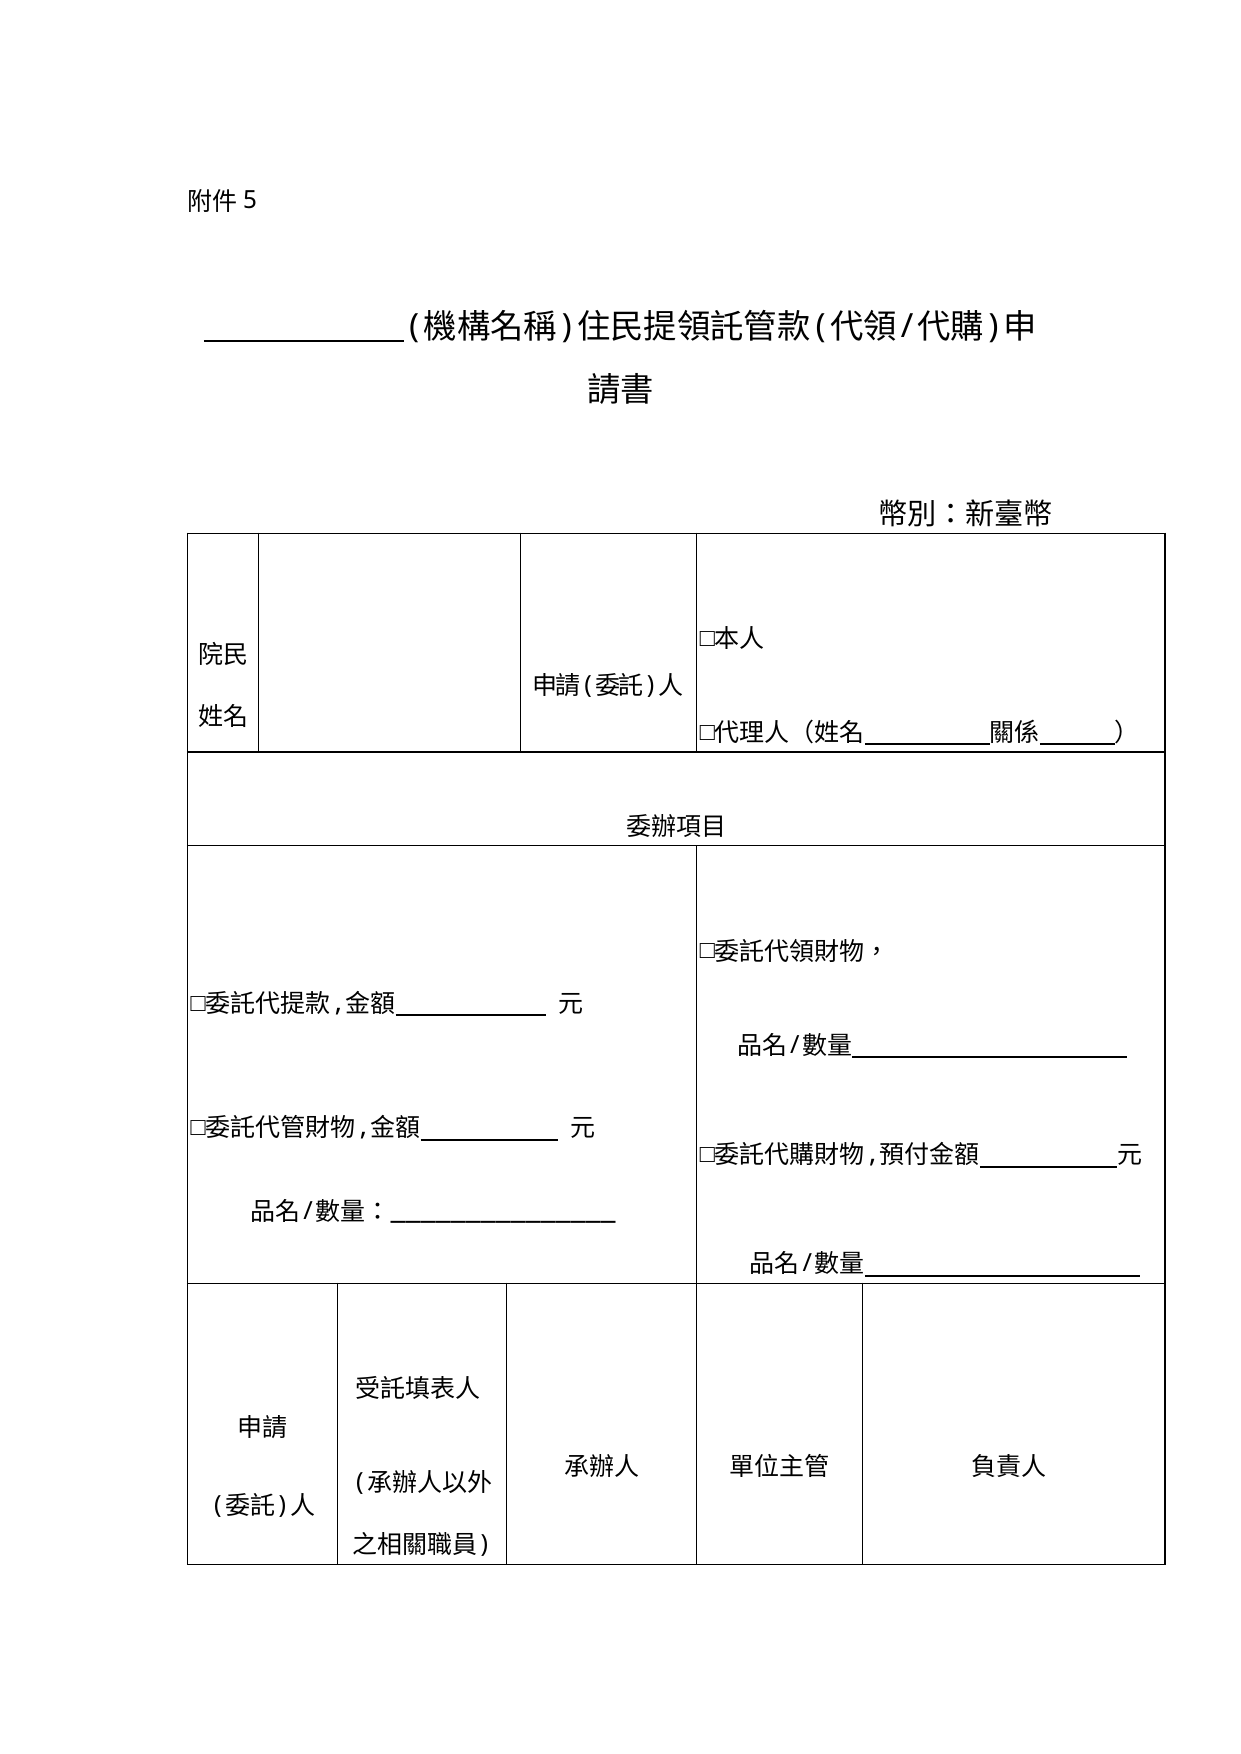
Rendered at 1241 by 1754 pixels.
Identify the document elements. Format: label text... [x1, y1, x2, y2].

table_cell □委託代領財物， 品名/數量 □委託代購財物,預付金額 元 品名/數量 [697, 846, 1164, 1283]
text 幣別：新臺幣 [187, 470, 1053, 533]
table_cell 負責人 [863, 1284, 1164, 1564]
table_cell 受託填表人 (承辦人以外之相關職員) [338, 1284, 506, 1564]
table_cell 單位主管 [697, 1284, 862, 1564]
table_cell 申請 (委託)人 [188, 1284, 337, 1564]
table_header □本人 □代理人（姓名 關係 ） [697, 534, 1164, 751]
table_cell □委託代提款,金額 元 □委託代管財物,金額 元 品名/數量：_______________ [188, 846, 696, 1283]
table_cell 委辦項目 [188, 753, 1164, 845]
text 附件5 [187, 158, 1053, 220]
text (機構名稱)住民提領託管款(代領/代購)申請書 [187, 283, 1053, 408]
table_header 申請(委託)人 [521, 534, 696, 751]
table_header 院民姓名 [188, 534, 258, 751]
table_cell 承辦人 [507, 1284, 696, 1564]
table_header [259, 534, 520, 751]
